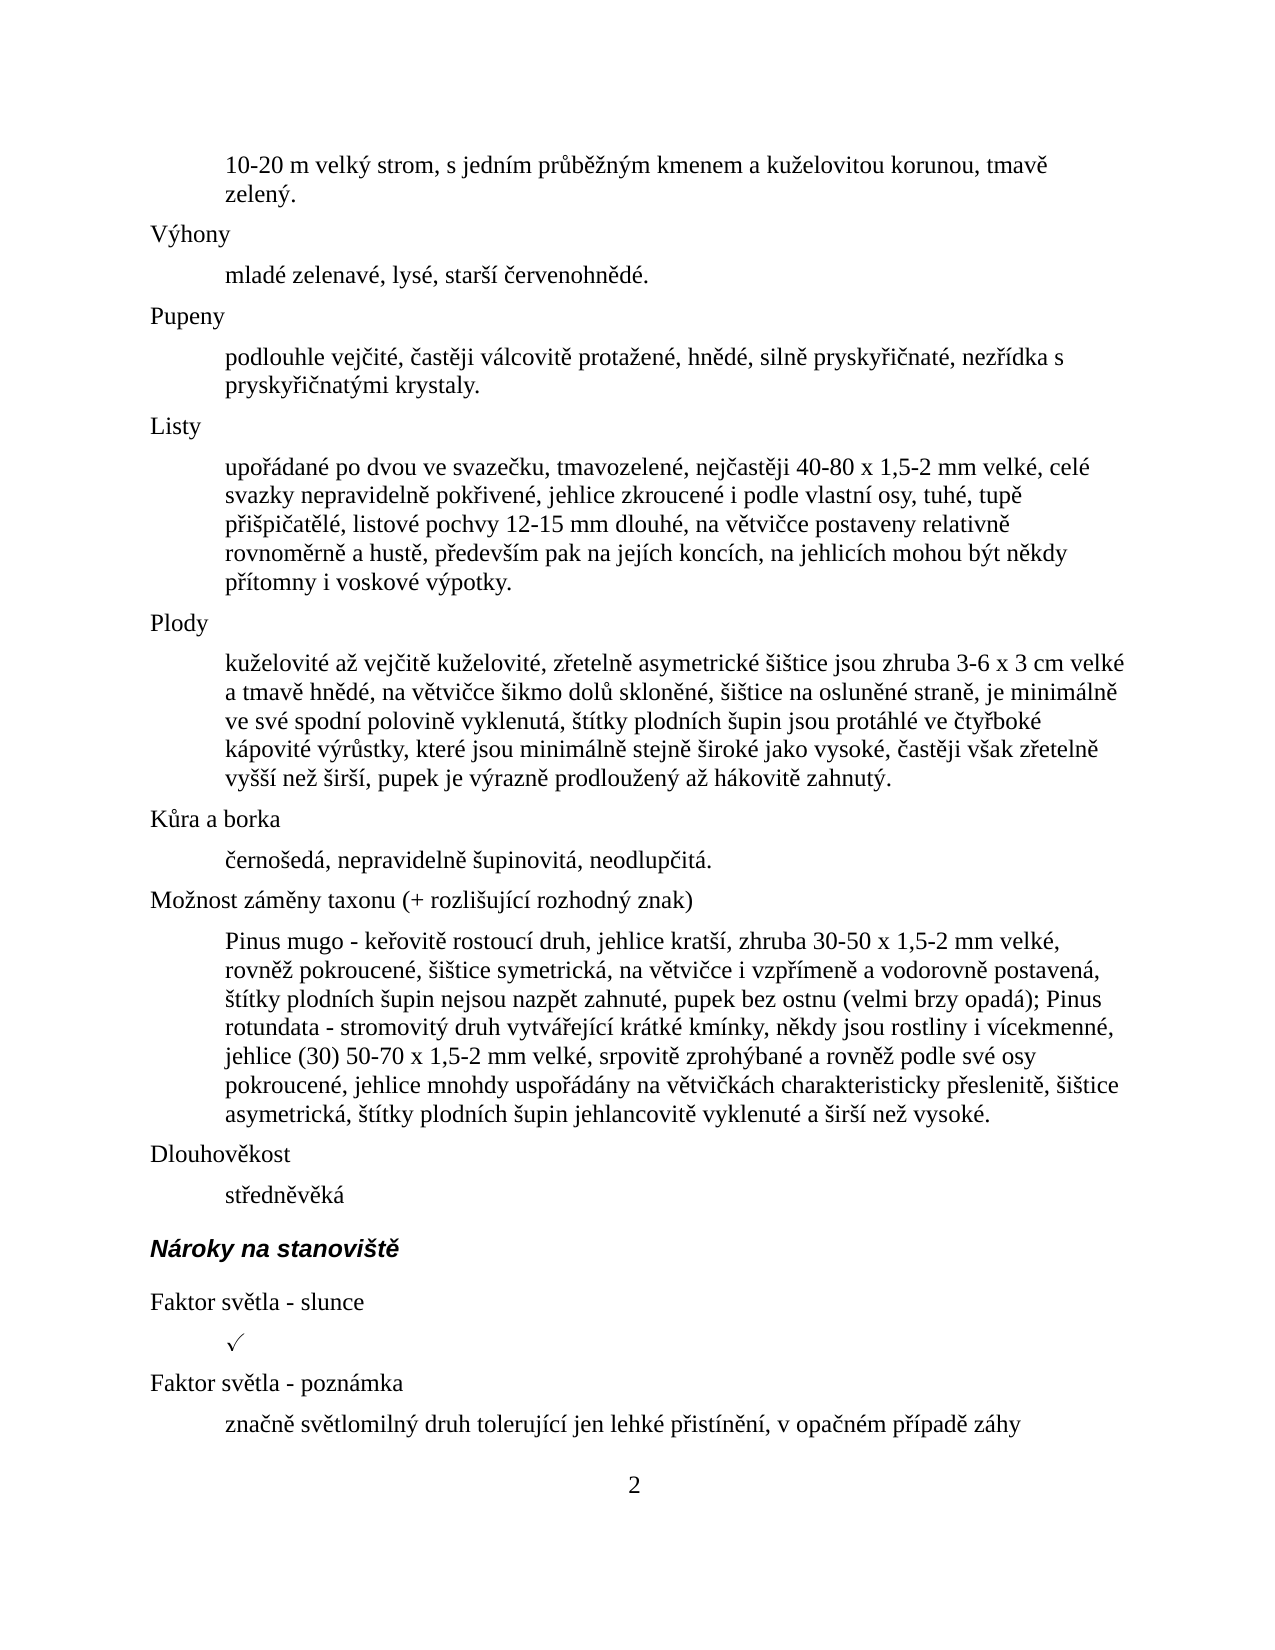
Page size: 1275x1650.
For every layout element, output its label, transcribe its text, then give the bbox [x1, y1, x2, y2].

text Faktor světla - slunce [150, 1287, 1125, 1316]
text Kůra a borka [150, 804, 1125, 833]
text kuželovité až vejčitě kuželovité, zřetelně asymetrické šištice jsou zhruba 3-6 x 3 cm velké a tmavě hnědé, na větvičce šikmo dolů skloněné, šištice na osluněné straně, je minimálně ve své spodní polovině vyklenutá, štítky plodních šupin jsou protáhlé ve čtyřboké kápovité výrůstky, které jsou minimálně stejně široké jako vysoké, častěji však zřetelně vyšší než širší, pupek je výrazně prodloužený až hákovitě zahnutý. [225, 648, 1125, 792]
text Listy [150, 411, 1125, 440]
text upořádané po dvou ve svazečku, tmavozelené, nejčastěji 40-80 x 1,5-2 mm velké, celé svazky nepravidelně pokřivené, jehlice zkroucené i podle vlastní osy, tuhé, tupě přišpičatělé, listové pochvy 12-15 mm dlouhé, na větvičce postaveny relativně rovnoměrně a hustě, především pak na jejích koncích, na jehlicích mohou být někdy přítomny i voskové výpotky. [225, 452, 1125, 596]
text podlouhle vejčité, častěji válcovitě protažené, hnědé, silně pryskyřičnaté, nezřídka s pryskyřičnatými krystaly. [225, 342, 1125, 399]
subtitle Nároky na stanoviště [150, 1234, 1125, 1262]
text Pupeny [150, 301, 1125, 330]
text Výhony [150, 219, 1125, 248]
text 10-20 m velký strom, s jedním průběžným kmenem a kuželovitou korunou, tmavě zelený. [225, 150, 1125, 207]
text černošedá, nepravidelně šupinovitá, neodlupčitá. [225, 845, 1125, 873]
text značně světlomilný druh tolerující jen lehké přistínění, v opačném případě záhy [225, 1409, 1125, 1438]
text Pinus mugo - keřovitě rostoucí druh, jehlice kratší, zhruba 30-50 x 1,5-2 mm velké, rovněž pokroucené, šištice symetrická, na větvičce i vzpřímeně a vodorovně postavená, štítky plodních šupin nejsou nazpět zahnuté, pupek bez ostnu (velmi brzy opadá); Pinus rotundata - stromovitý druh vytvářející krátké kmínky, někdy jsou rostliny i vícekmenné, jehlice (30) 50-70 x 1,5-2 mm velké, srpovitě zprohýbané a rovněž podle své osy pokroucené, jehlice mnohdy uspořádány na větvičkách charakteristicky přeslenitě, šištice asymetrická, štítky plodních šupin jehlancovitě vyklenuté a širší než vysoké. [225, 926, 1125, 1127]
text ✓ [225, 1328, 1125, 1356]
text Faktor světla - poznámka [150, 1368, 1125, 1397]
text Dlouhověkost [150, 1139, 1125, 1168]
text mladé zelenavé, lysé, starší červenohnědé. [225, 260, 1125, 289]
text Plody [150, 608, 1125, 636]
text středněvěká [225, 1180, 1125, 1209]
text Možnost záměny taxonu (+ rozlišující rozhodný znak) [150, 886, 1125, 914]
